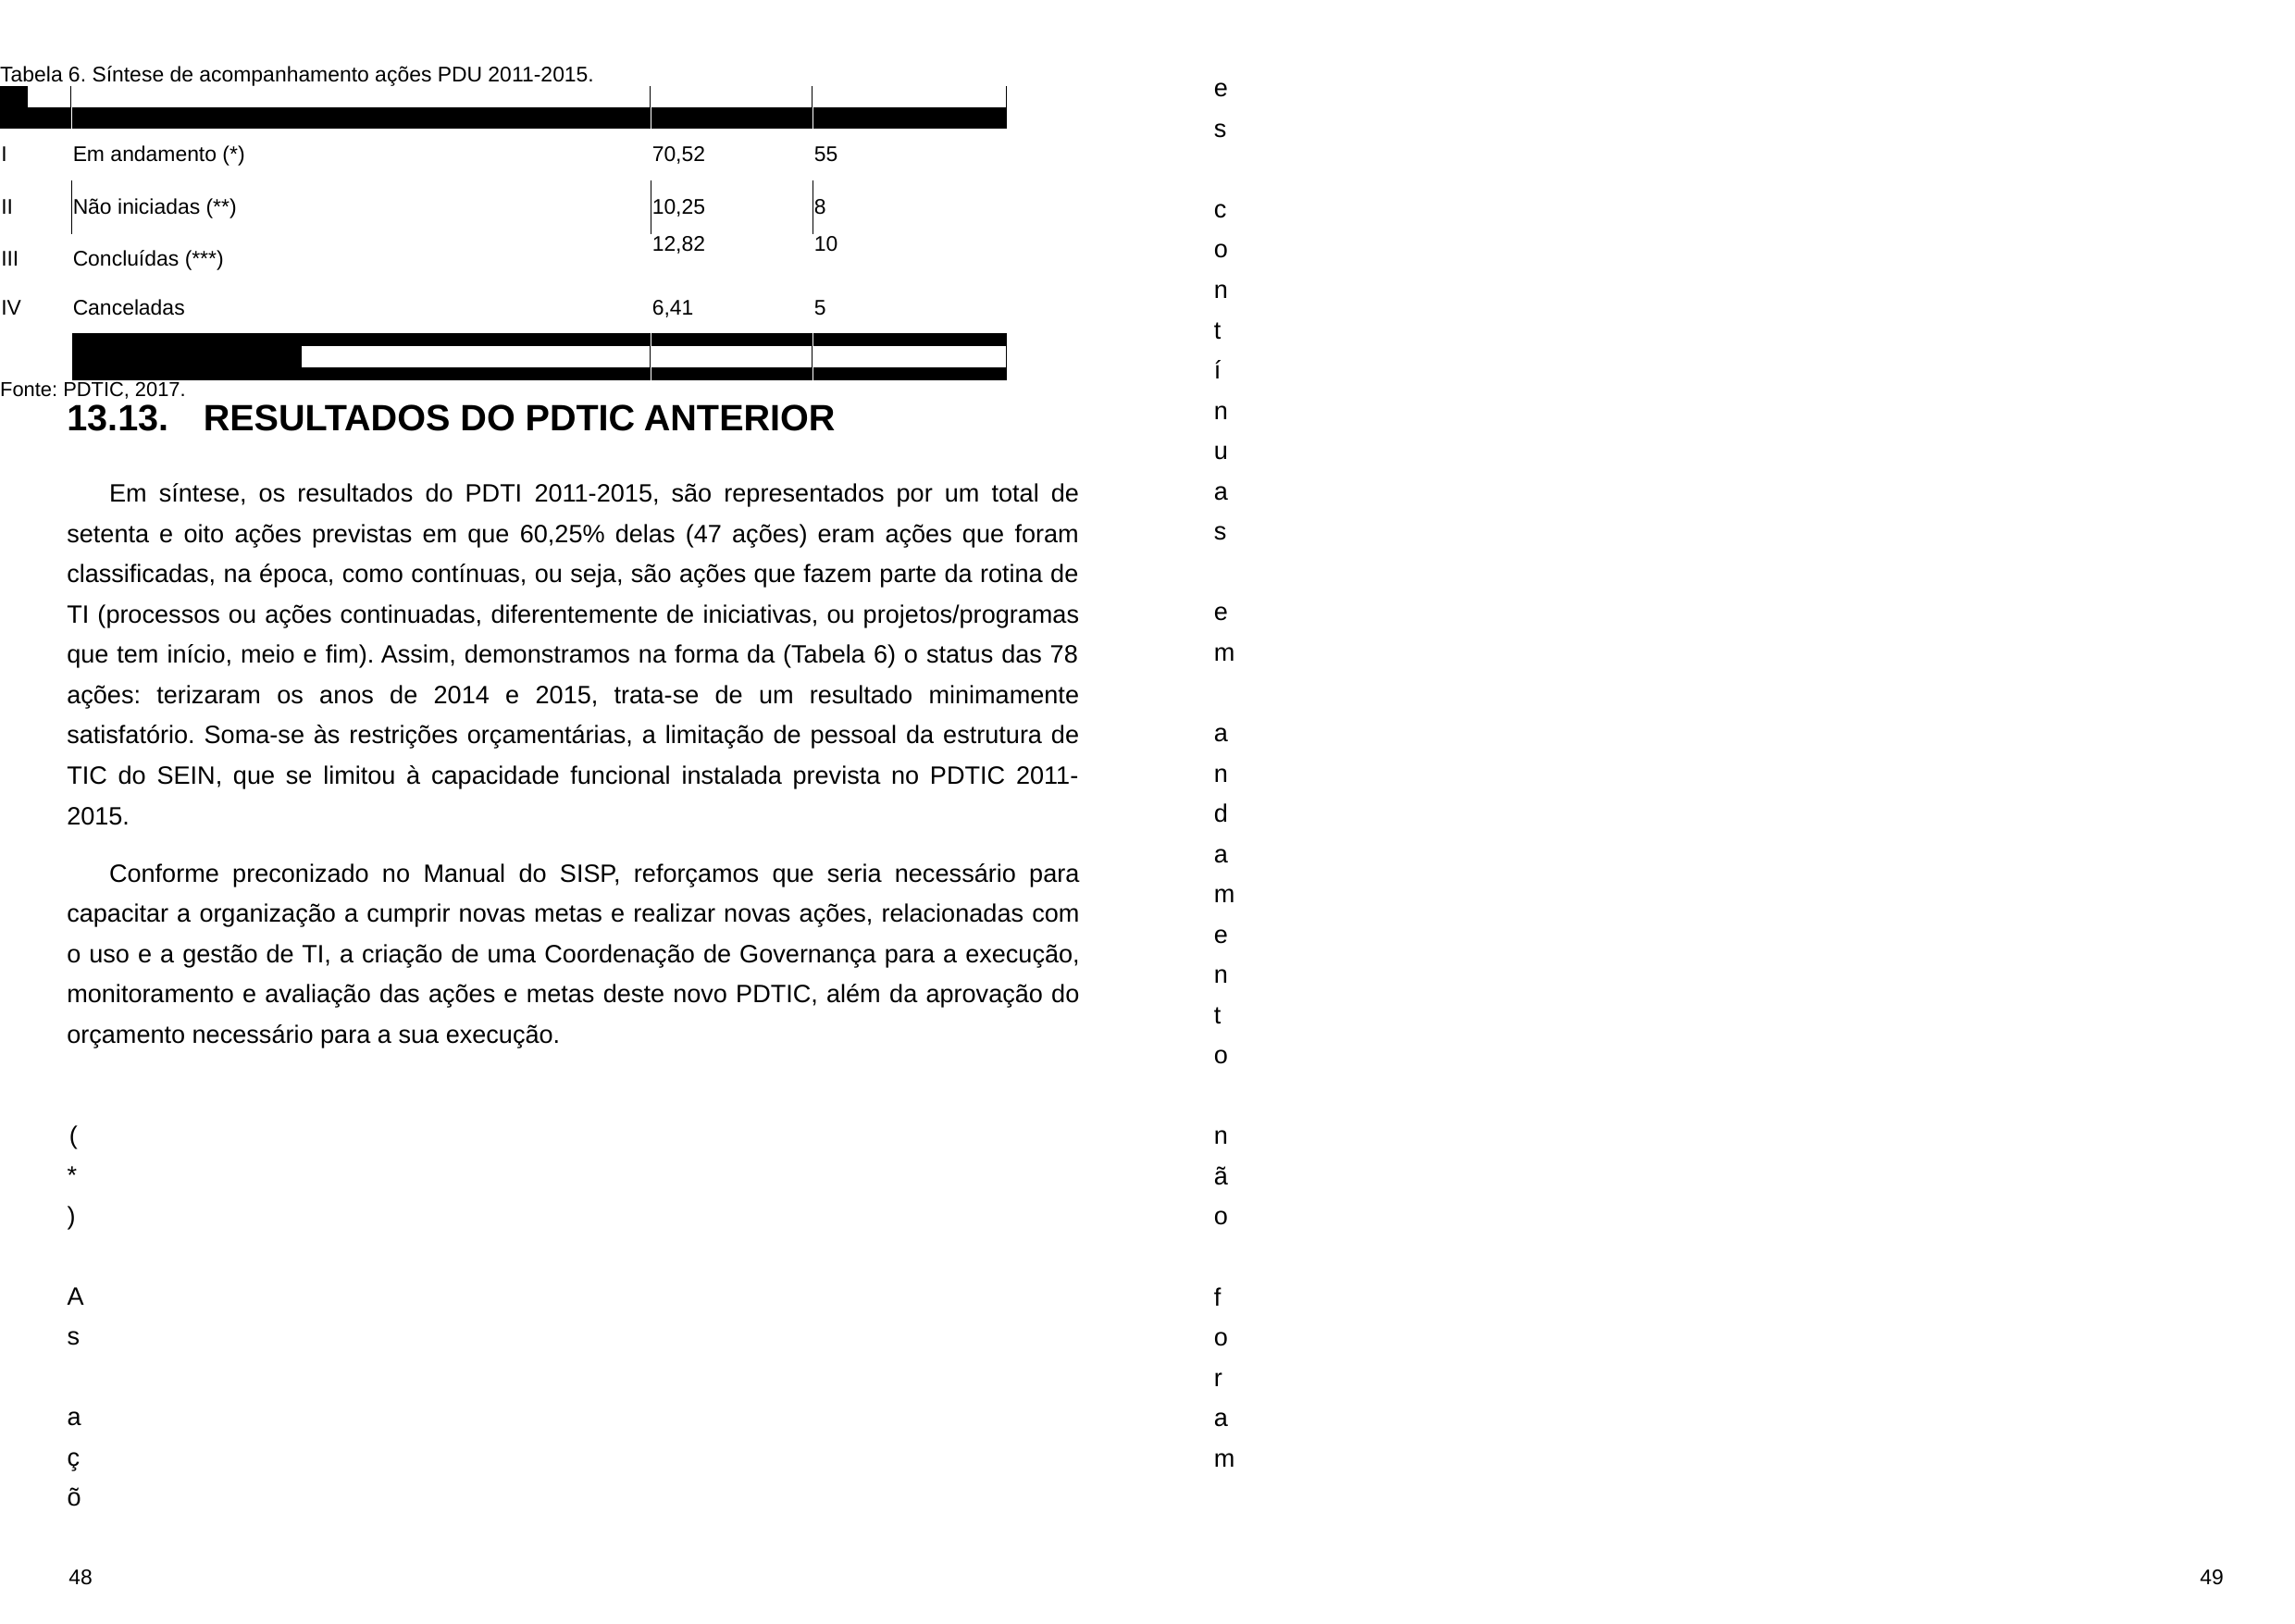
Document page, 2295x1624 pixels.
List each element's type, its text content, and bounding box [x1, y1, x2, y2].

table_cell 12,82 [651, 234, 813, 285]
table_cell 10 [813, 234, 1007, 285]
list 13. RESULTADOS DO PDTIC ANTERIOR [67, 65, 1080, 438]
table_cell 78 [813, 333, 1007, 380]
table_cell [0, 333, 71, 380]
table_cell 10,25 [651, 180, 813, 234]
table_cell 8 [813, 180, 1007, 234]
table_header Quantidade [813, 86, 1007, 129]
table_cell 6,41 [651, 285, 813, 333]
table_cell IV [0, 285, 71, 333]
text Fonte: PDTIC, 2017. [0, 380, 1007, 401]
text Conforme preconizado no Manual do SISP, reforçamos que seria necessário para capacitar a organização a cumprir novas metas e realizar novas ações, relacionadas com o uso e a gestão de TI, a criação de uma Coordenação de Governança para a execução, monitoramento e avaliação das ações e metas deste novo PDTIC, além da aprovação do orçamento necessário para a sua execução. [67, 849, 1080, 1051]
table_cell Canceladas [72, 285, 651, 333]
table_header Percentual % [651, 86, 813, 129]
table_cell II [0, 180, 71, 234]
table_cell I [0, 129, 71, 180]
table_header ID [0, 86, 71, 129]
table_cell Concluídas (***) [72, 234, 651, 285]
table_cell III [0, 234, 71, 285]
text Em síntese, os resultados do PDTI 2011-2015, são representados por um total de setenta e oito ações previstas em que 60,25% delas (47 ações) eram ações que foram classificadas, na época, como contínuas, ou seja, são ações que fazem parte da rotina de TI (processos ou ações continuadas, diferentemente de iniciativas, ou projetos/programas que tem início, meio e fim). Assim, demonstramos na forma da (Tabela 6) o status das 78 ações: terizaram os anos de 2014 e 2015, trata-se de um resultado minimamente satisfatório. Soma-se às restrições orçamentárias, a limitação de pessoal da estrutura de TIC do SEIN, que se limitou à capacidade funcional instalada prevista no PDTIC 2011-2015. [67, 470, 1080, 833]
table_cell 5 [813, 285, 1007, 333]
table_cell Em andamento (*) [72, 129, 651, 180]
table_cell Total [72, 333, 651, 380]
table_cell 55 [813, 129, 1007, 180]
text Tabela 6. Síntese de acompanhamento ações PDU 2011-2015. [0, 65, 1007, 86]
table_header Ações [72, 86, 651, 129]
table_cell Não iniciadas (**) [72, 180, 651, 234]
table_cell 70,52 [651, 129, 813, 180]
table_cell 100 [651, 333, 813, 380]
